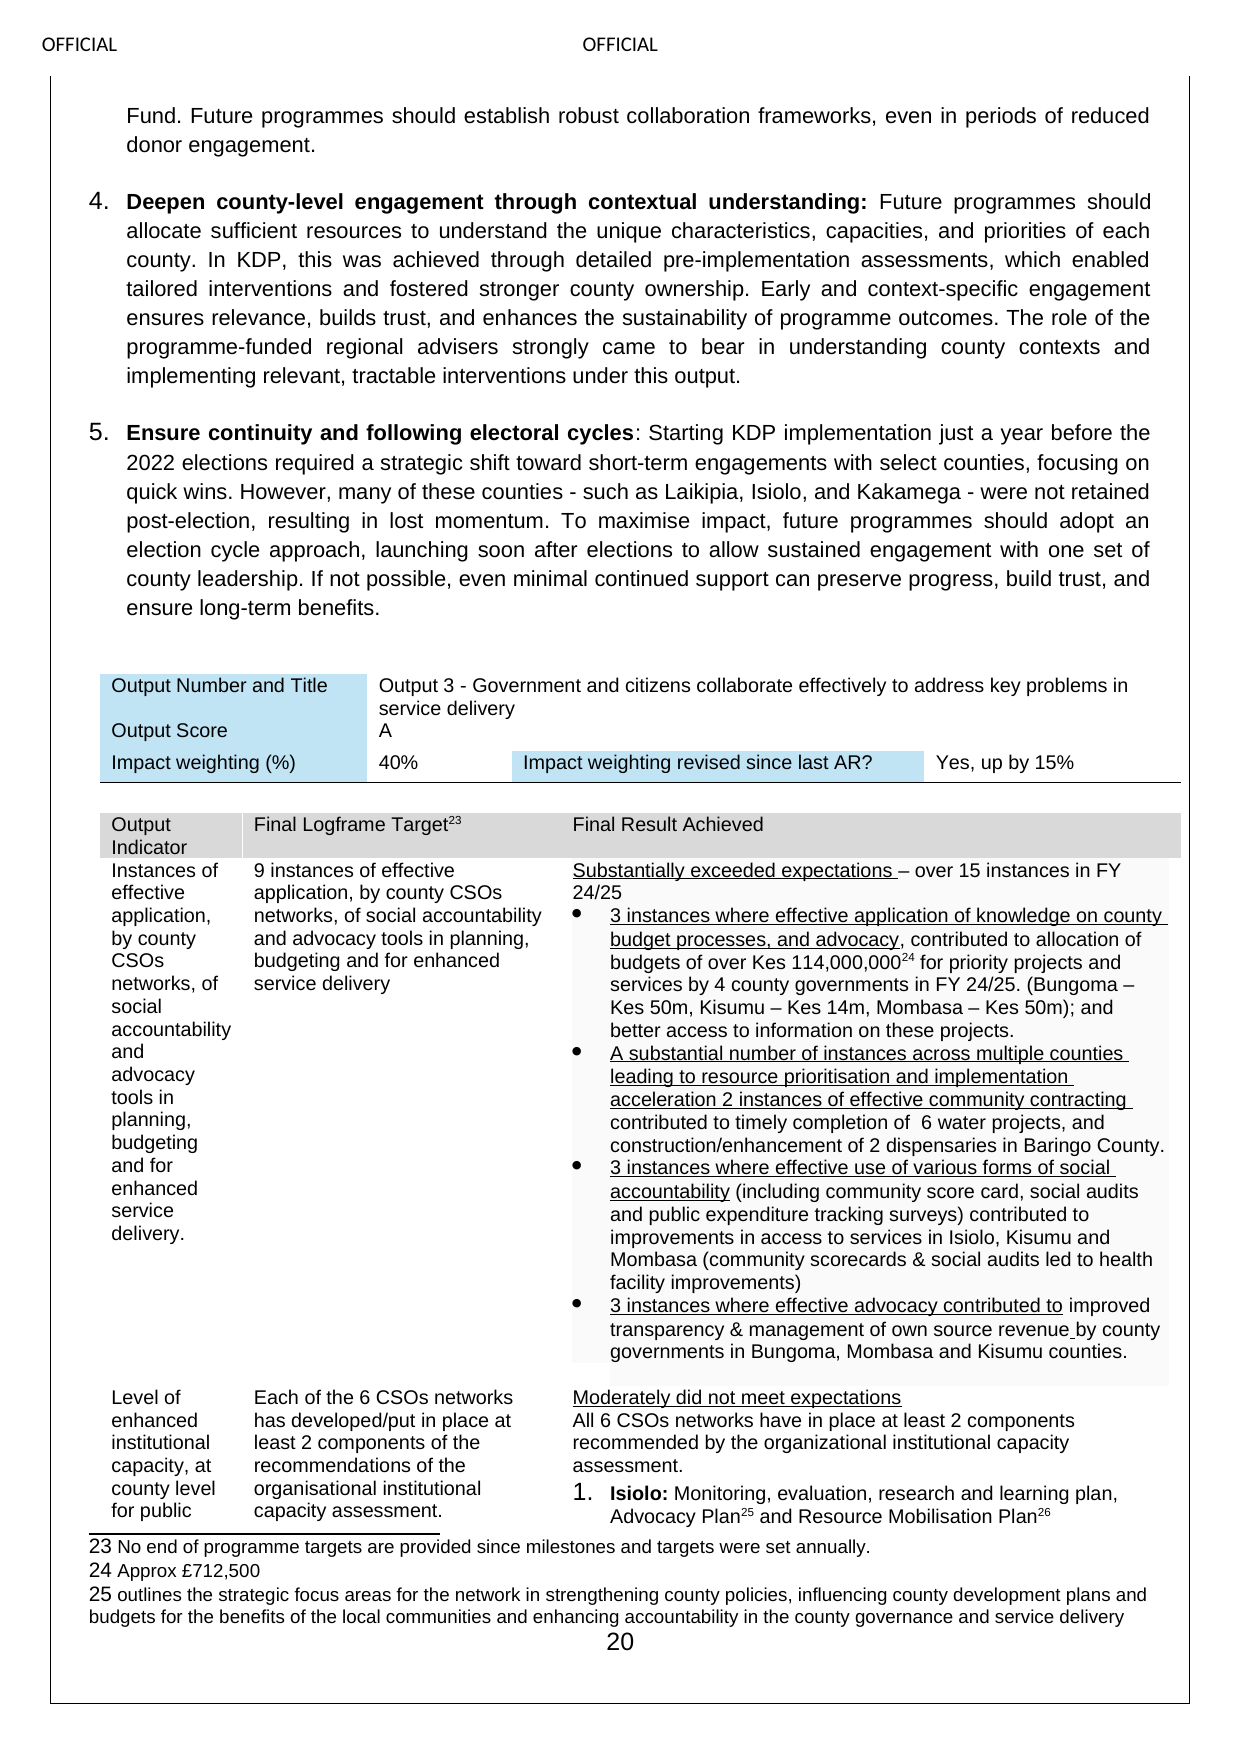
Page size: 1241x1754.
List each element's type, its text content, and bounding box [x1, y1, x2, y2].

list Ensure continuity and following electoral cycles: Starting KDP implementation just a year before the 2022 elections required a strategic shift toward short-term engagements with select counties, focusing on quick wins. However, many of these counties - such as Laikipia, Isiolo, and Kakamega - were not retained post-election, resulting in lost momentum. To maximise impact, future programmes should adopt an election cycle approach, launching soon after elections to allow sustained engagement with one set of county leadership. If not possible, even minimal continued support can preserve progress, build trust, and ensure long-term benefits. [89, 417, 1152, 620]
table_cell Level of enhanced institutional capacity, at county level for public [100, 1386, 242, 1528]
table_cell A [367, 719, 1181, 751]
table_cell Impact weighting revised since last AR? [512, 751, 924, 782]
table_cell Output Indicator [100, 813, 242, 858]
list Fund. Future programmes should establish robust collaboration frameworks, even in periods of reduced donor engagement. [89, 103, 1152, 157]
table_cell Output Score [100, 719, 367, 751]
table_cell Instances of effective application, by county CSOs networks, of social accountability and advocacy tools in planning, budgeting and for enhanced service delivery. [100, 859, 242, 1386]
table_cell Moderately did not meet expectations All 6 CSOs networks have in place at least 2 components recommended by the organizational institutional capacity assessment. Isiolo: Monitoring, evaluation, research and learning plan, Advocacy Plan and Resource Mobilisation Plan Kisumu: Constitution reviewed, Advocacy and Resource Mobilisation Plans developed Mombasa: Advocacy Plan, Resource Mobilisation Plan, and Website developed. Finance policy and Network Guidelines reviewed. Baringo: Advocacy Plan, Resource Mobilisation Plan and Website developed Bungoma: Advocacy Plan and Resource Mobilisation Plan developed. Constitution reviewed and MERL Plan advanced. Kiambu: Advocacy Plan and Resource Mobilisation plan developed. Constitution finalised, Finance policy, procurement policy and Strategic Plan developed. [561, 1386, 1181, 1528]
table_cell Final Logframe Target [243, 813, 561, 858]
table_cell Yes, up by 15% [924, 751, 1181, 782]
table_cell 40% [367, 751, 512, 782]
table_cell Each of the 6 CSOs networks has developed/put in place at least 2 components of the recommendations of the organisational institutional capacity assessment. [243, 1386, 561, 1528]
table_cell Substantially exceeded expectations – over 15 instances in FY 24/25 3 instances where effective application of knowledge on county budget processes, and advocacy, contributed to allocation of budgets of over Kes 114,000,000 for priority projects and services by 4 county governments in FY 24/25. (Bungoma – Kes 50m, Kisumu – Kes 14m, Mombasa – Kes 50m); and better access to information on these projects. A substantial number of instances across multiple counties leading to resource prioritisation and implementation acceleration 2 instances of effective community contracting contributed to timely completion of 6 water projects, and construction/enhancement of 2 dispensaries in Baringo County. 3 instances where effective use of various forms of social accountability (including community score card, social audits and public expenditure tracking surveys) contributed to improvements in access to services in Isiolo, Kisumu and Mombasa (community scorecards & social audits led to health facility improvements) 3 instances where effective advocacy contributed to improved transparency & management of own source revenue by county governments in Bungoma, Mombasa and Kisumu counties. [561, 859, 610, 1386]
table_cell 9 instances of effective application, by county CSOs networks, of social accountability and advocacy tools in planning, budgeting and for enhanced service delivery [243, 859, 561, 1386]
list Deepen county-level engagement through contextual understanding: Future programmes should allocate sufficient resources to understand the unique characteristics, capacities, and priorities of each county. In KDP, this was achieved through detailed pre-implementation assessments, which enabled tailored interventions and fostered stronger county ownership. Early and context-specific engagement ensures relevance, builds trust, and enhances the sustainability of programme outcomes. The role of the programme-funded regional advisers strongly came to bear in understanding county contexts and implementing relevant, tractable interventions under this output. [89, 186, 1152, 388]
table_cell Impact weighting (%) [100, 751, 367, 782]
table_cell Final Result Achieved [561, 813, 1181, 858]
table_cell [100, 783, 1181, 813]
table_header Output 3 - Government and citizens collaborate effectively to address key problems in service delivery [367, 674, 1181, 719]
table_header Output Number and Title [100, 674, 367, 719]
